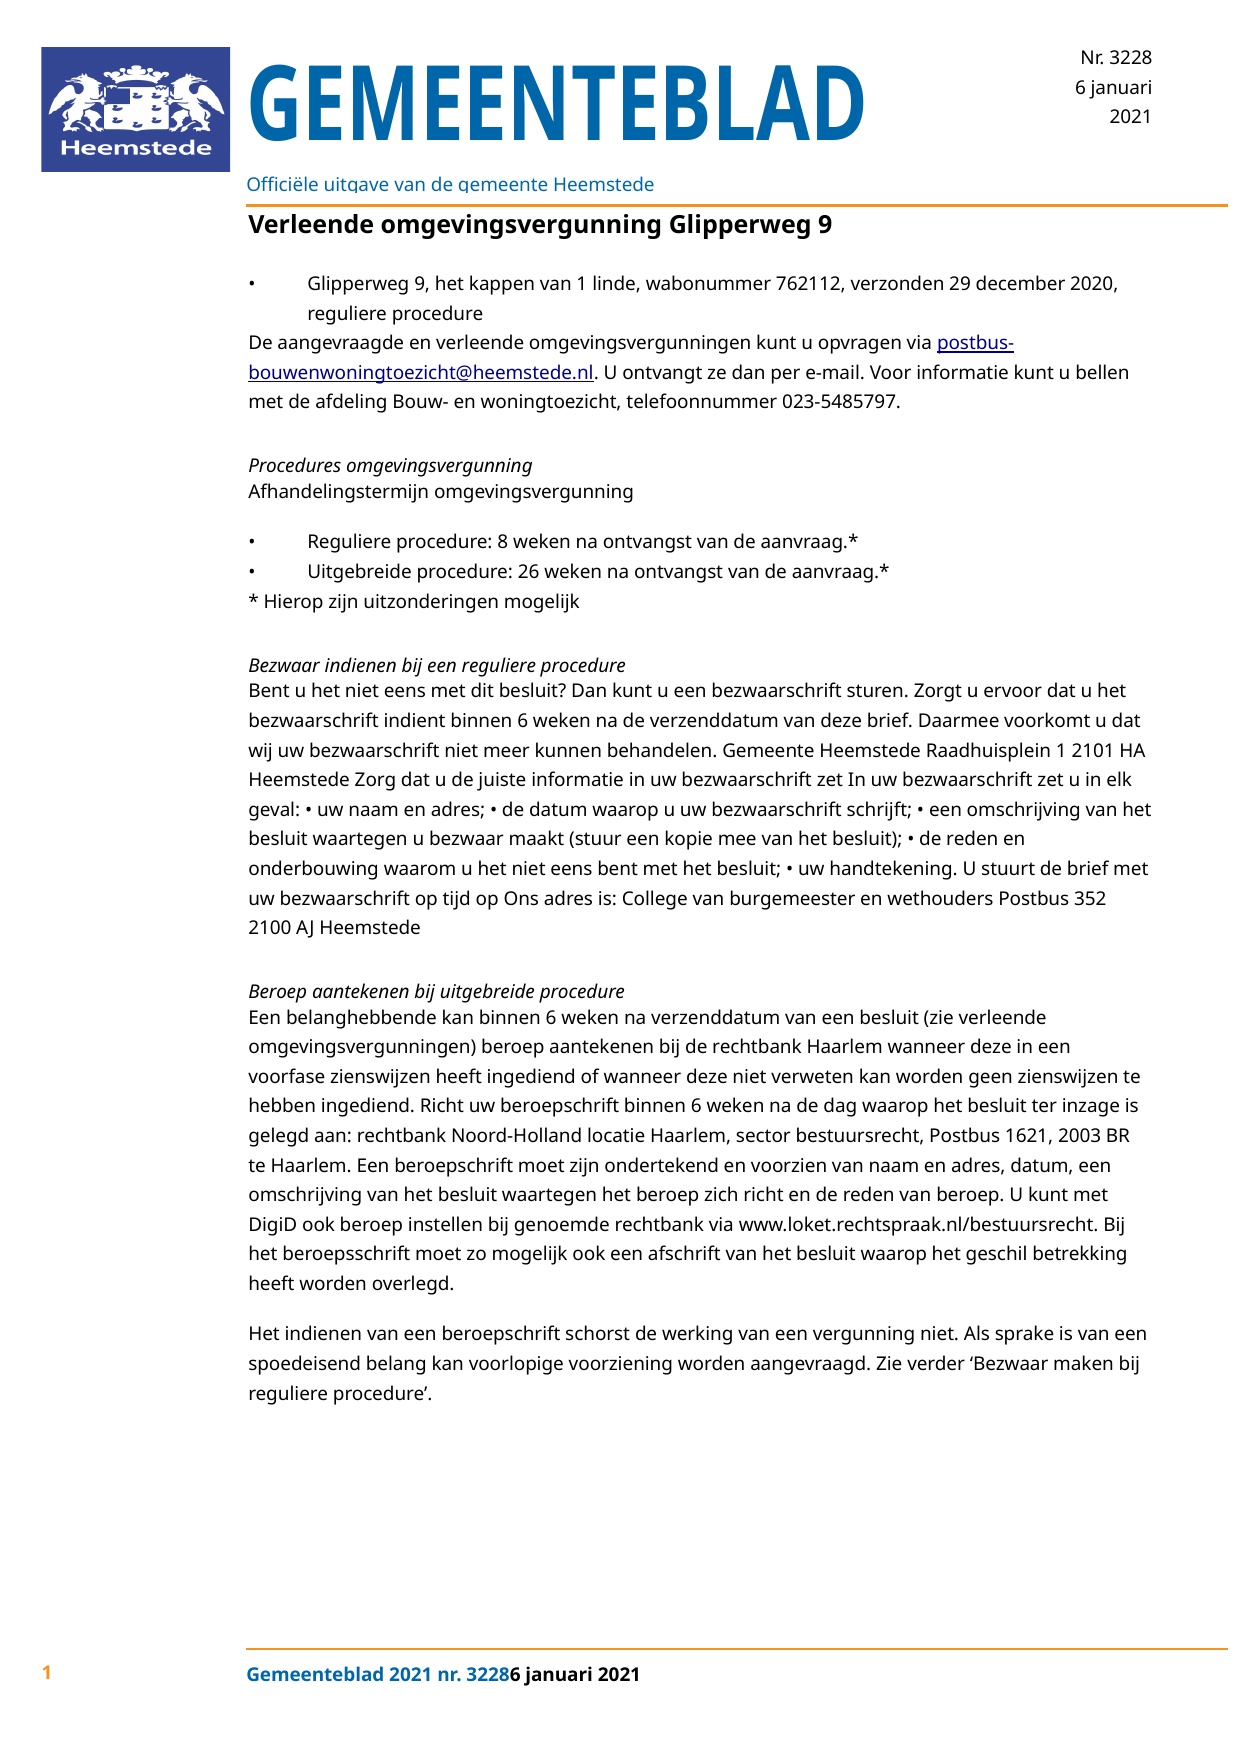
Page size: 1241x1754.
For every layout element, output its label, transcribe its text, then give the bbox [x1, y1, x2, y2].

list Uitgebreide procedure: 26 weken na ontvangst van de aanvraag.* [248, 558, 1152, 584]
text De aangevraagde en verleende omgevingsvergunningen kunt u opvragen via postbus-bouwenwoningtoezicht@heemstede.nl. U ontvangt ze dan per e-mail. Voor informatie kunt u bellen met de afdeling Bouw- en woningtoezicht, telefoonnummer 023-5485797. [248, 329, 1152, 414]
text Afhandelingstermijn omgevingsvergunning [248, 478, 1152, 504]
text Bezwaar indienen bij een reguliere procedure [248, 652, 1152, 678]
text Procedures omgevingsvergunning [248, 453, 1152, 478]
text * Hierop zijn uitzonderingen mogelijk [248, 588, 1152, 614]
text Een belanghebbende kan binnen 6 weken na verzenddatum van een besluit (zie verleende omgevingsvergunningen) beroep aantekenen bij de rechtbank Haarlem wanneer deze in een voorfase zienswijzen heeft ingediend of wanneer deze niet verweten kan worden geen zienswijzen te hebben ingediend. Richt uw beroepschrift binnen 6 weken na de dag waarop het besluit ter inzage is gelegd aan: rechtbank Noord-Holland locatie Haarlem, sector bestuursrecht, Postbus 1621, 2003 BR te Haarlem. Een beroepschrift moet zijn ondertekend en voorzien van naam en adres, datum, een omschrijving van het besluit waartegen het beroep zich richt en de reden van beroep. U kunt met DigiD ook beroep instellen bij genoemde rechtbank via www.loket.rechtspraak.nl/bestuursrecht. Bij het beroepsschrift moet zo mogelijk ook een afschrift van het besluit waarop het geschil betrekking heeft worden overlegd. [248, 1004, 1152, 1296]
text Het indienen van een beroepschrift schorst de werking van een vergunning niet. Als sprake is van een spoedeisend belang kan voorlopige voorziening worden aangevraagd. Zie verder ‘Bezwaar maken bij reguliere procedure’. [248, 1321, 1152, 1406]
text Bent u het niet eens met dit besluit? Dan kunt u een bezwaarschrift sturen. Zorgt u ervoor dat u het bezwaarschrift indient binnen 6 weken na de verzenddatum van deze brief. Daarmee voorkomt u dat wij uw bezwaarschrift niet meer kunnen behandelen. Gemeente Heemstede Raadhuisplein 1 2101 HA Heemstede Zorg dat u de juiste informatie in uw bezwaarschrift zet In uw bezwaarschrift zet u in elk geval: • uw naam en adres; • de datum waarop u uw bezwaarschrift schrijft; • een omschrijving van het besluit waartegen u bezwaar maakt (stuur een kopie mee van het besluit); • de reden en onderbouwing waarom u het niet eens bent met het besluit; • uw handtekening. U stuurt de brief met uw bezwaarschrift op tijd op Ons adres is: College van burgemeester en wethouders Postbus 352 2100 AJ Heemstede [248, 678, 1152, 940]
text Verleende omgevingsvergunning Glipperweg 9 [248, 207, 1152, 241]
picture [41, 47, 231, 172]
list Glipperweg 9, het kappen van 1 linde, wabonummer 762112, verzonden 29 december 2020, reguliere procedure [248, 270, 1152, 326]
list Reguliere procedure: 8 weken na ontvangst van de aanvraag.* [248, 529, 1152, 554]
text Beroep aantekenen bij uitgebreide procedure [248, 978, 1152, 1004]
